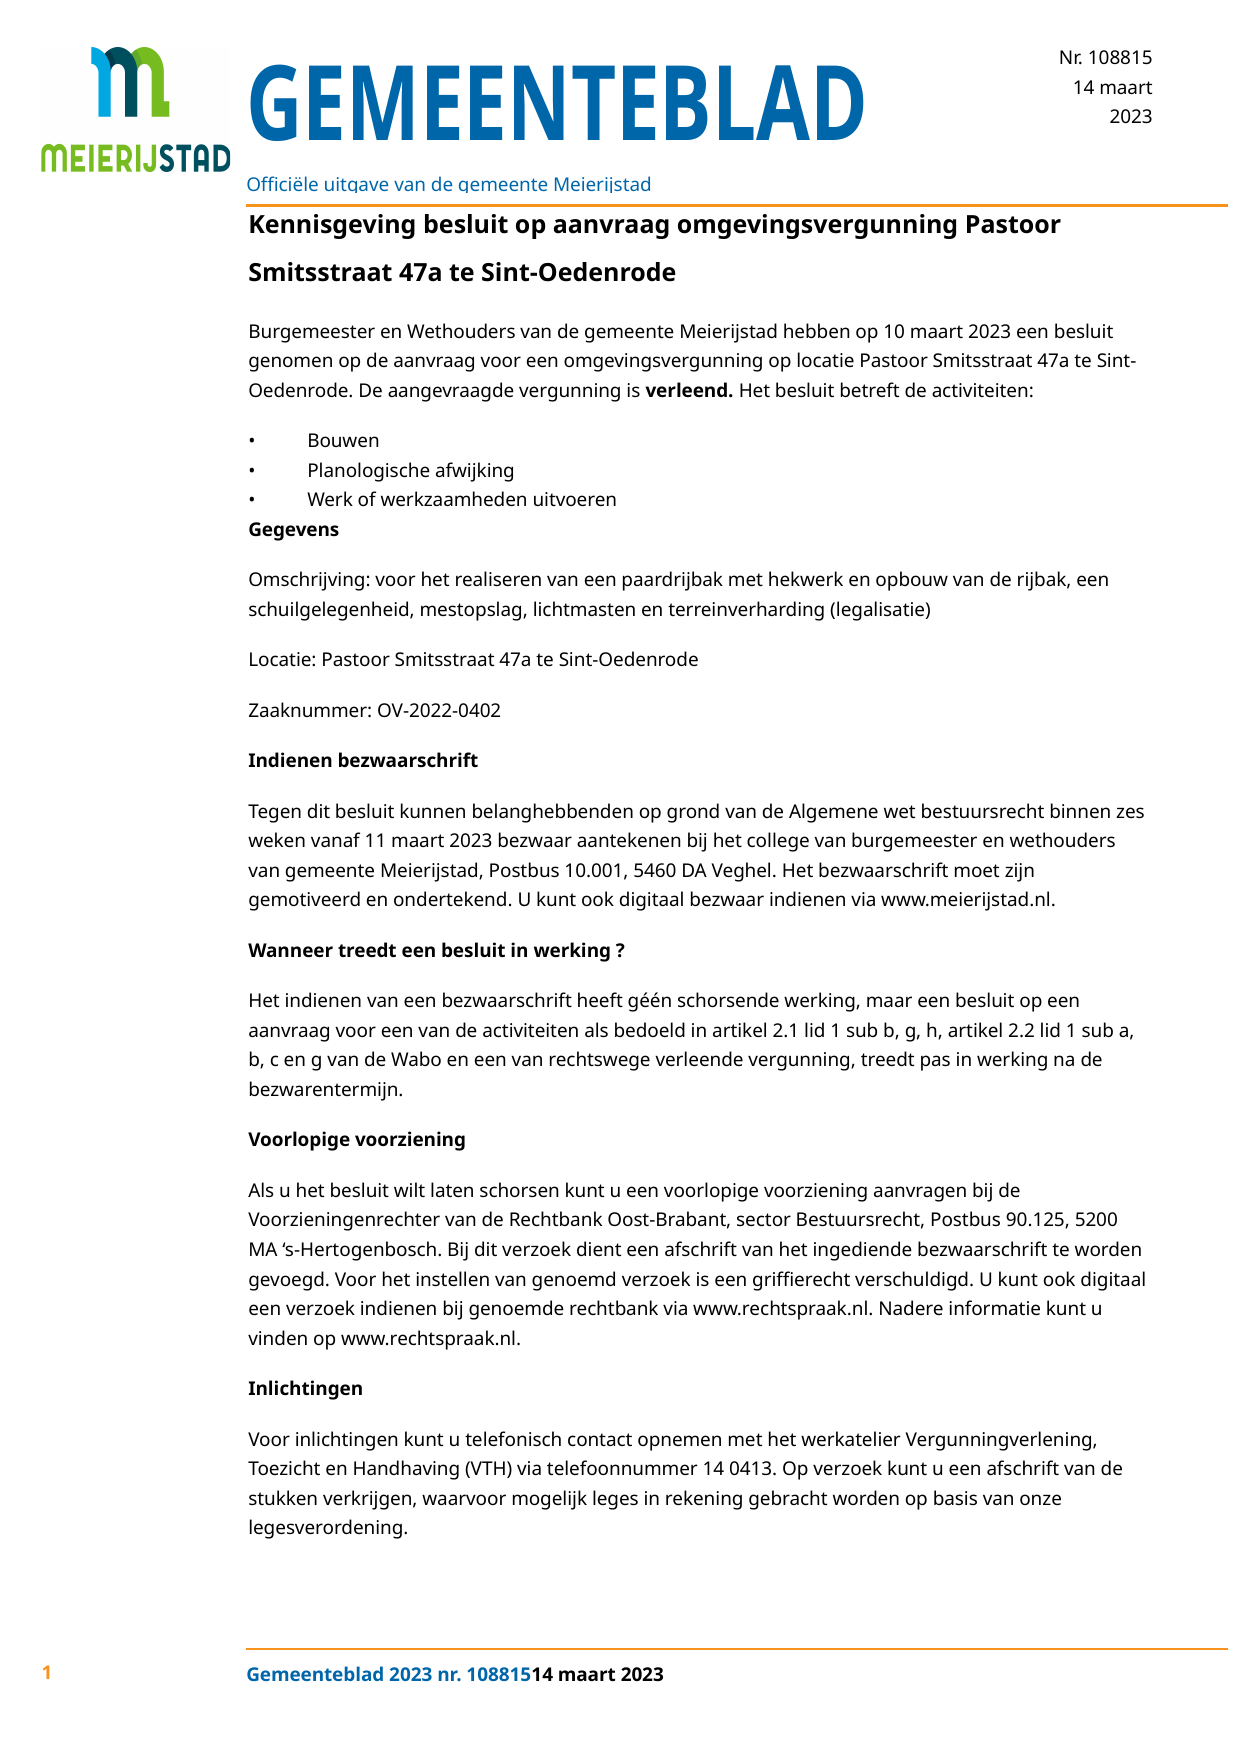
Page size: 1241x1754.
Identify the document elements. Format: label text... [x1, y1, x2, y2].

text Burgemeester en Wethouders van de gemeente Meierijstad hebben op 10 maart 2023 een besluit genomen op de aanvraag voor een omgevingsvergunning op locatie Pastoor Smitsstraat 47a te Sint-Oedenrode. De aangevraagde vergunning is verleend. Het besluit betreft de activiteiten: [248, 318, 1152, 403]
list Bouwen [248, 427, 1152, 453]
list Planologische afwijking [248, 457, 1152, 483]
list Werk of werkzaamheden uitvoeren [248, 487, 1152, 512]
text Locatie: Pastoor Smitsstraat 47a te Sint-Oedenrode [248, 647, 1152, 672]
text Omschrijving: voor het realiseren van een paardrijbak met hekwerk en opbouw van de rijbak, een schuilgelegenheid, mestopslag, lichtmasten en terreinverharding (legalisatie) [248, 567, 1152, 622]
text Voorlopige voorziening [248, 1127, 1152, 1152]
text Gegevens [248, 516, 1152, 542]
text Inlichtingen [248, 1375, 1152, 1401]
text Als u het besluit wilt laten schorsen kunt u een voorlopige voorziening aanvragen bij de Voorzieningenrechter van de Rechtbank Oost-Brabant, sector Bestuursrecht, Postbus 90.125, 5200 MA ‘s-Hertogenbosch. Bij dit verzoek dient een afschrift van het ingediende bezwaarschrift te worden gevoegd. Voor het instellen van genoemd verzoek is een griffierecht verschuldigd. U kunt ook digitaal een verzoek indienen bij genoemde rechtbank via www.rechtspraak.nl. Nadere informatie kunt u vinden op www.rechtspraak.nl. [248, 1177, 1152, 1351]
text Voor inlichtingen kunt u telefonisch contact opnemen met het werkatelier Vergunningverlening, Toezicht en Handhaving (VTH) via telefoonnummer 14 0413. Op verzoek kunt u een afschrift van de stukken verkrijgen, waarvoor mogelijk leges in rekening gebracht worden op basis van onze legesverordening. [248, 1426, 1152, 1540]
text Zaaknummer: OV-2022-0402 [248, 697, 1152, 723]
text Kennisgeving besluit op aanvraag omgevingsvergunning Pastoor Smitsstraat 47a te Sint-Oedenrode [248, 207, 1152, 288]
picture [41, 47, 231, 172]
text Tegen dit besluit kunnen belanghebbenden op grond van de Algemene wet bestuursrecht binnen zes weken vanaf 11 maart 2023 bezwaar aantekenen bij het college van burgemeester en wethouders van gemeente Meierijstad, Postbus 10.001, 5460 DA Veghel. Het bezwaarschrift moet zijn gemotiveerd en ondertekend. U kunt ook digitaal bezwaar indienen via www.meierijstad.nl. [248, 798, 1152, 912]
text Wanneer treedt een besluit in werking ? [248, 937, 1152, 963]
text Het indienen van een bezwaarschrift heeft géén schorsende werking, maar een besluit op een aanvraag voor een van de activiteiten als bedoeld in artikel 2.1 lid 1 sub b, g, h, artikel 2.2 lid 1 sub a, b, c en g van de Wabo en een van rechtswege verleende vergunning, treedt pas in werking na de bezwarentermijn. [248, 987, 1152, 1102]
text Indienen bezwaarschrift [248, 747, 1152, 773]
